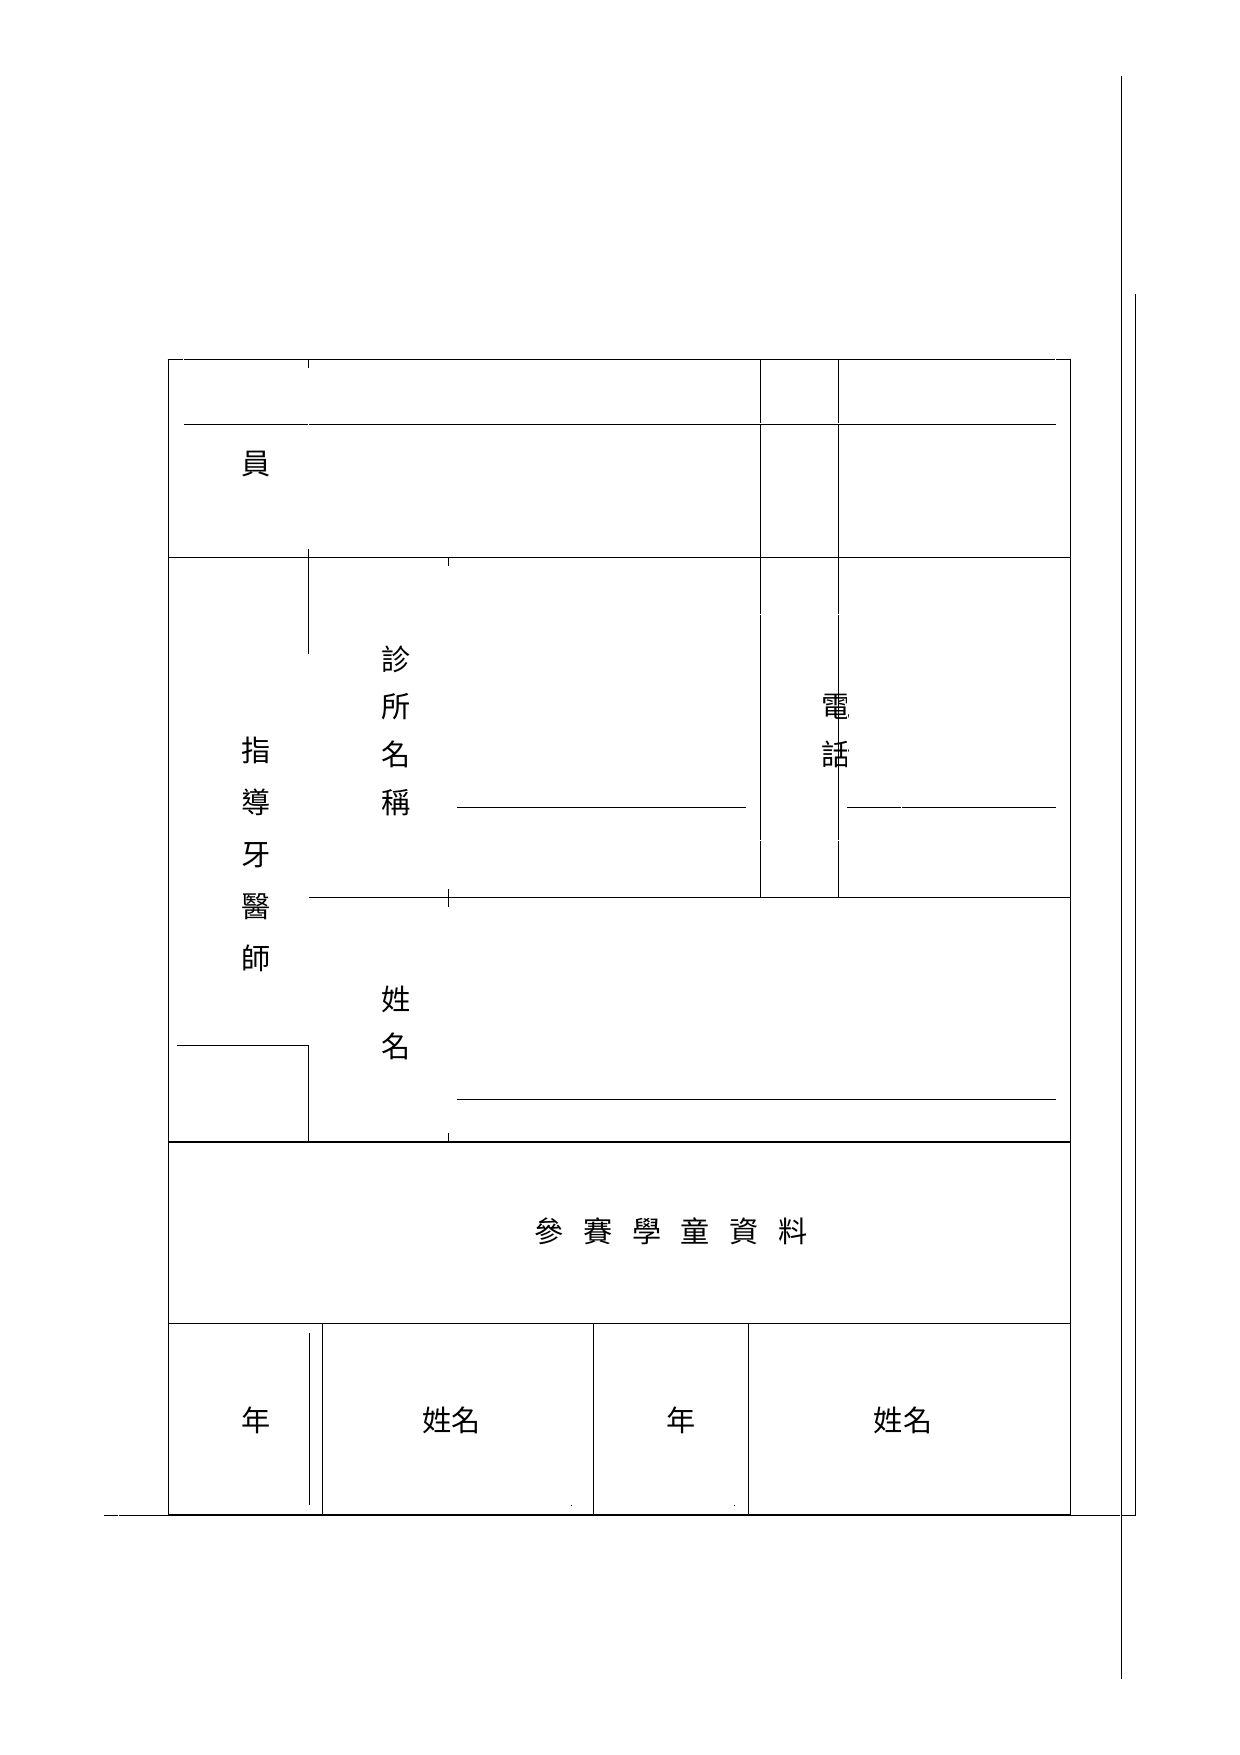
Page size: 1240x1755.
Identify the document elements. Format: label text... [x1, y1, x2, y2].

table_cell [449, 898, 1070, 1141]
table_cell 年 [169, 1324, 322, 1514]
table_cell [848, 649, 901, 806]
table_cell [839, 766, 901, 840]
table_cell 手機 [761, 424, 838, 557]
table_cell 電話 [761, 558, 838, 614]
table_cell [309, 424, 760, 557]
table_cell [839, 615, 901, 694]
table_cell 診所名稱 [309, 558, 448, 897]
table_cell 手機 [761, 360, 838, 423]
table_cell 電話 [761, 615, 838, 840]
table_cell 電話 [761, 841, 838, 897]
table_cell [449, 558, 760, 897]
table_cell 姓名 [309, 898, 448, 1141]
table_cell 年 [594, 1324, 748, 1514]
table_cell [839, 360, 1055, 423]
table_cell [839, 558, 1070, 897]
table_cell [839, 360, 1070, 557]
table_cell [309, 360, 760, 423]
table_cell [839, 719, 847, 742]
table_cell 姓名 [323, 1324, 593, 1514]
table_cell [839, 699, 847, 717]
table_cell 指導 牙醫師 [169, 558, 308, 1141]
table_cell [902, 649, 1055, 806]
table_cell 參 賽 學 童 資 料 [169, 1143, 1070, 1323]
table_cell 姓名 [749, 1324, 1070, 1514]
table_cell 員 [169, 360, 308, 557]
